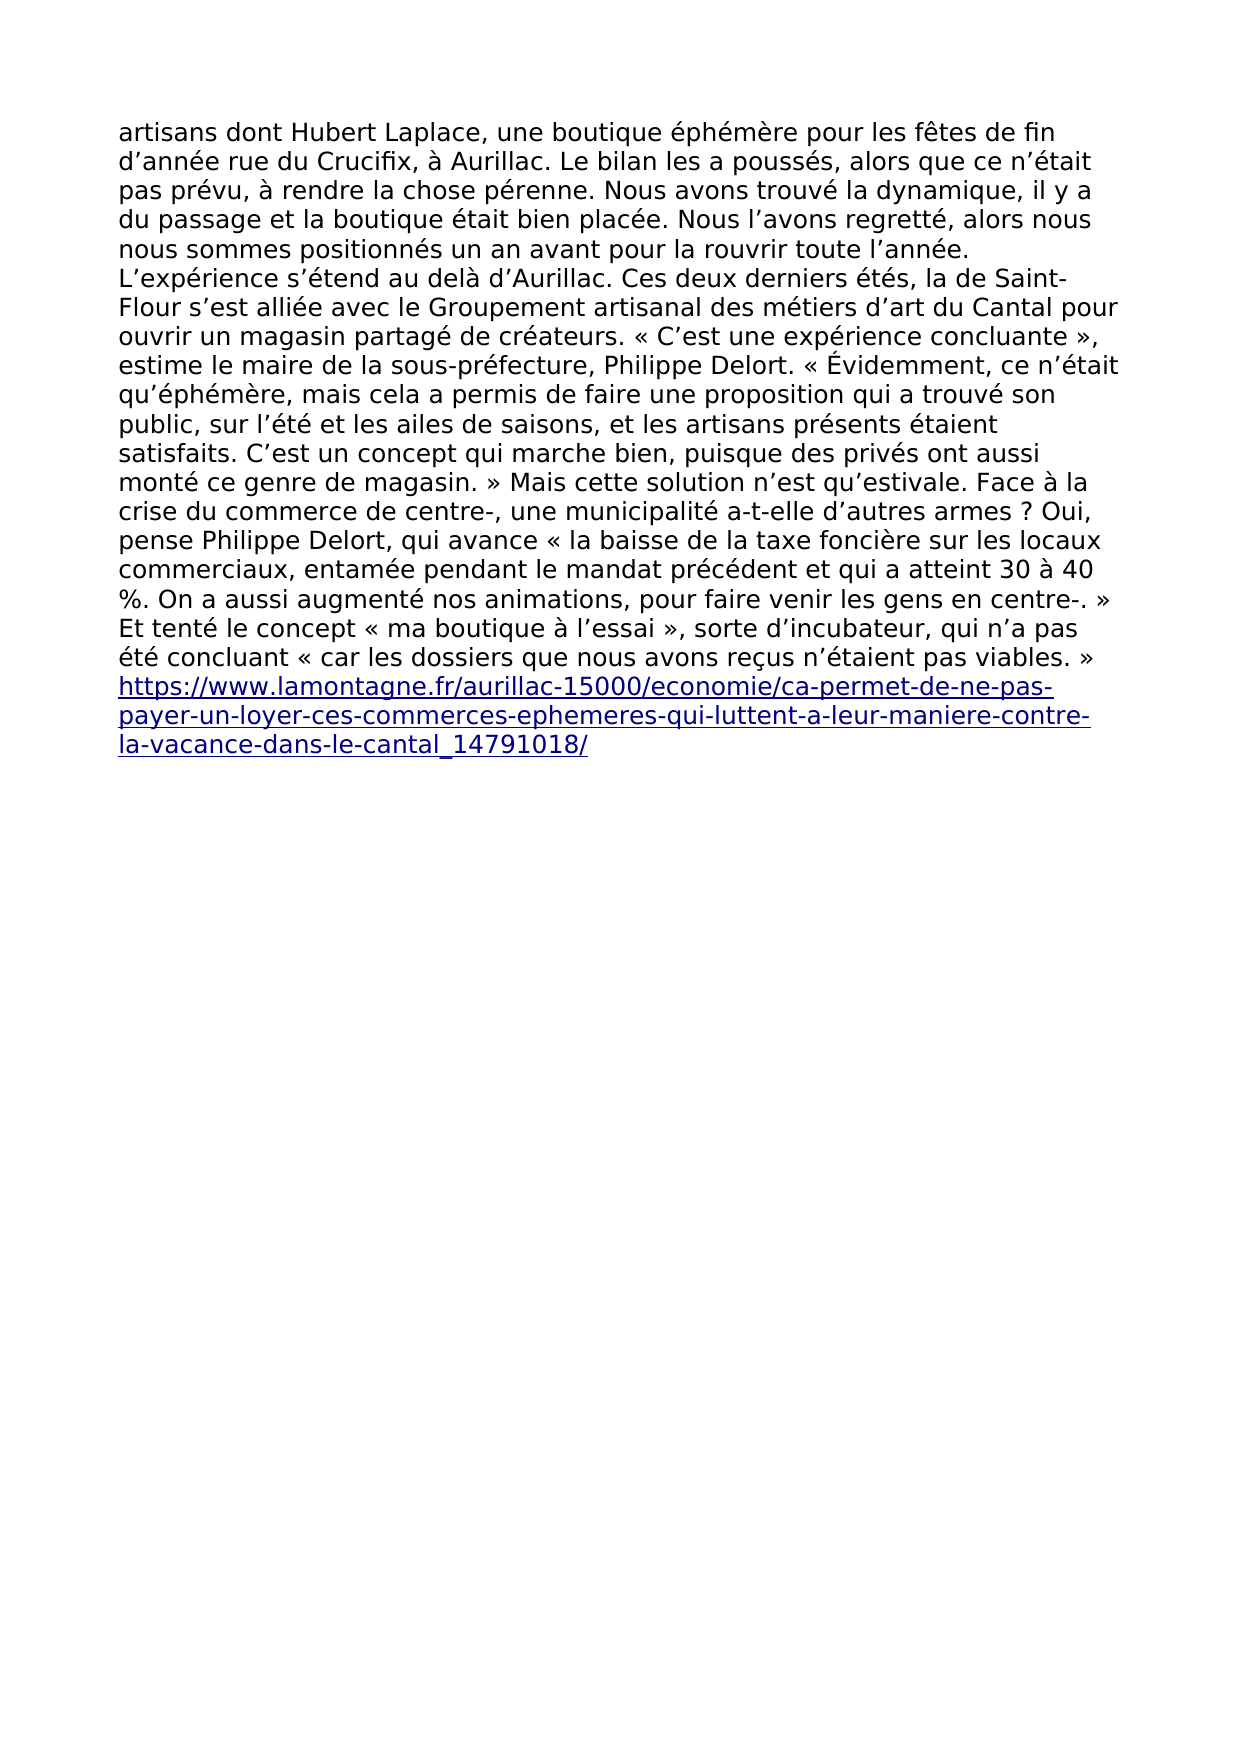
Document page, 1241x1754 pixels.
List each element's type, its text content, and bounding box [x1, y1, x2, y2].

text artisans dont Hubert Laplace, une boutique éphémère pour les fêtes de fin d’année rue du Crucifix, à Aurillac. Le bilan les a poussés, alors que ce n’était pas prévu, à rendre la chose pérenne. Nous avons trouvé la dynamique, il y a du passage et la boutique était bien placée. Nous l’avons regretté, alors nous nous sommes positionnés un an avant pour la rouvrir toute l’année. L’expérience s’étend au delà d’Aurillac. Ces deux derniers étés, la de Saint-Flour s’est alliée avec le Groupement artisanal des métiers d’art du Cantal pour ouvrir un magasin partagé de créateurs. « C’est une expérience concluante », estime le maire de la sous-préfecture, Philippe Delort. « Évidemment, ce n’était qu’éphémère, mais cela a permis de faire une proposition qui a trouvé son public, sur l’été et les ailes de saisons, et les artisans présents étaient satisfaits. C’est un concept qui marche bien, puisque des privés ont aussi monté ce genre de magasin. » Mais cette solution n’est qu’estivale. Face à la crise du commerce de centre-, une municipalité a-t-elle d’autres armes ? Oui, pense Philippe Delort, qui avance « la baisse de la taxe foncière sur les locaux commerciaux, entamée pendant le mandat précédent et qui a atteint 30 à 40 %. On a aussi augmenté nos animations, pour faire venir les gens en centre-. » Et tenté le concept « ma boutique à l’essai », sorte d’incubateur, qui n’a pas été concluant « car les dossiers que nous avons reçus n’étaient pas viables. » https://www.lamontagne.fr/aurillac-15000/economie/ca-permet-de-ne-pas-payer-un-loyer-ces-commerces-ephemeres-qui-luttent-a-leur-maniere-contre-la-vacance-dans-le-cantal_14791018/ [118, 118, 1122, 760]
